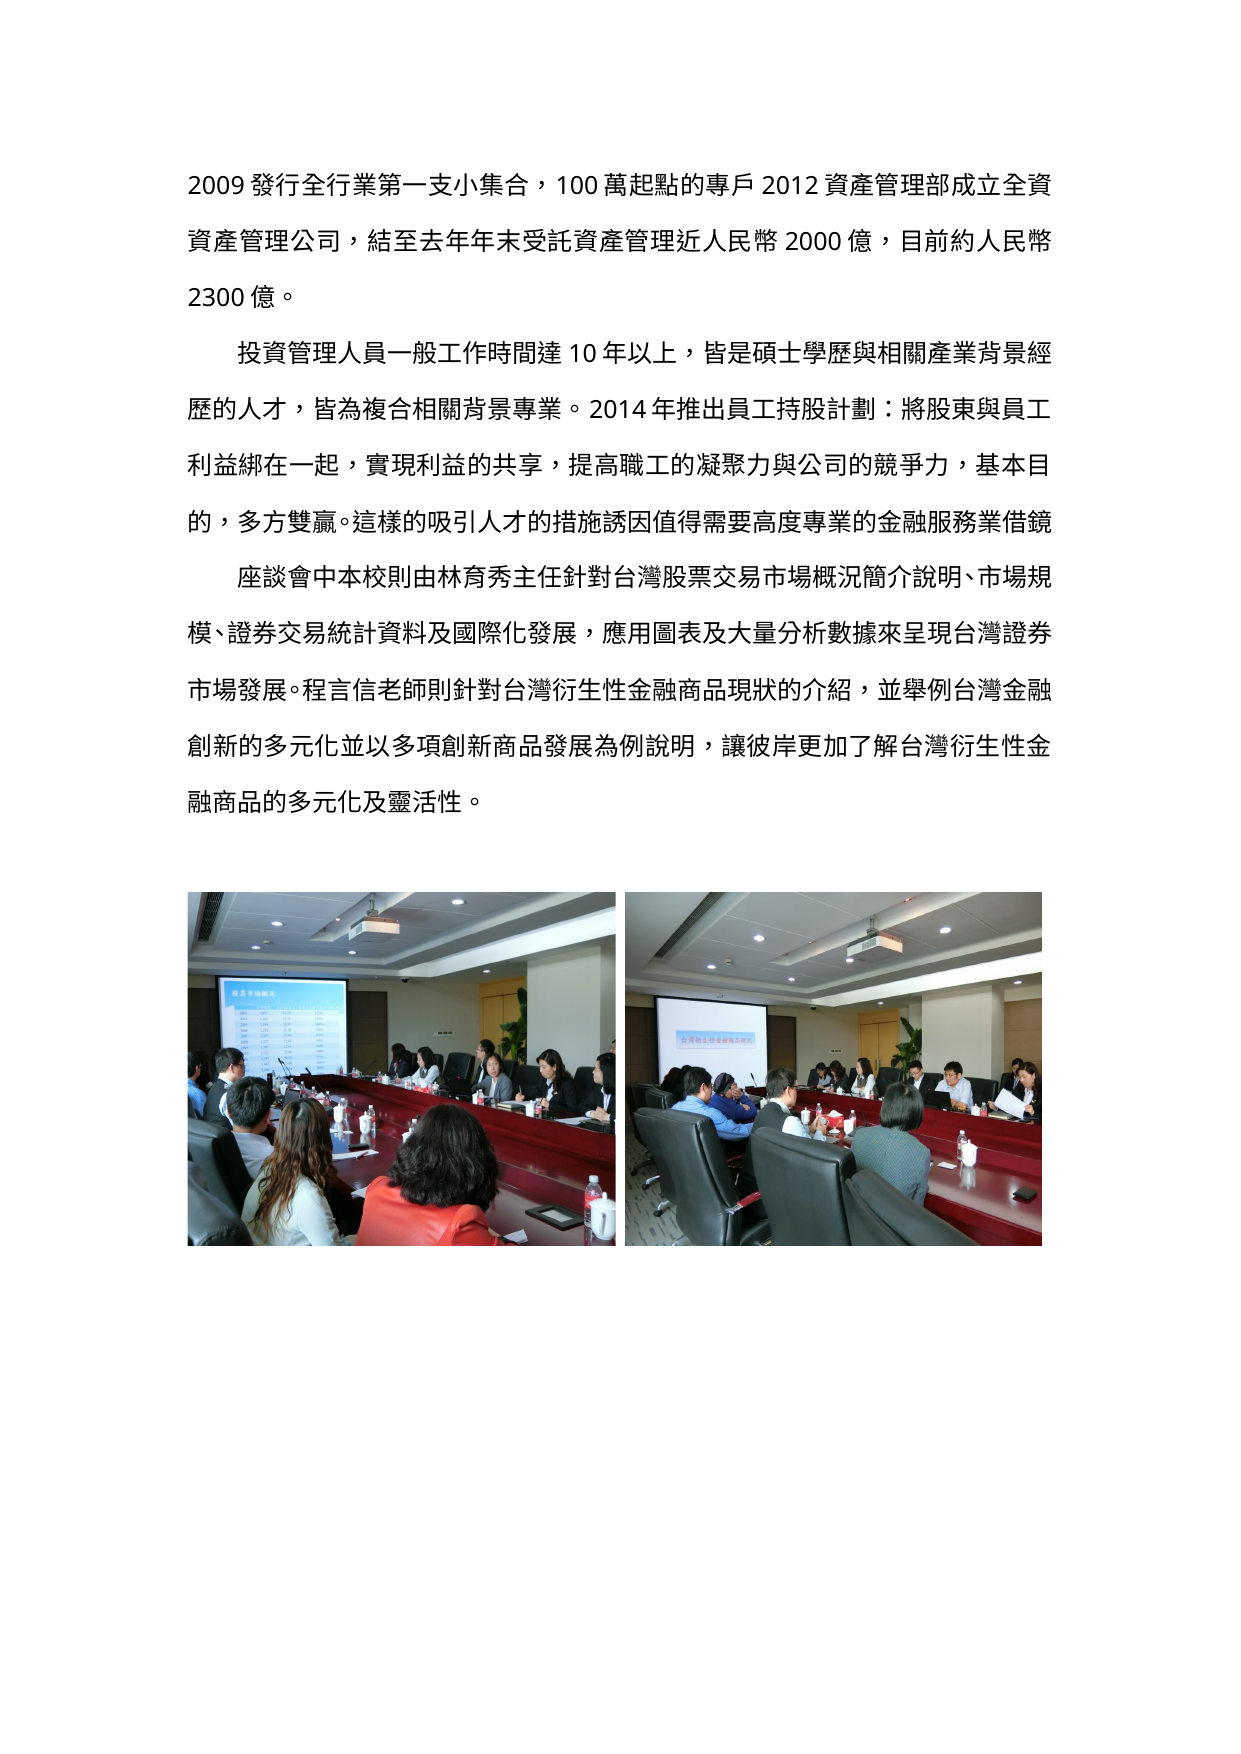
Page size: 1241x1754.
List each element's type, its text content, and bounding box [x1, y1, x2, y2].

text 最後資產管理子公司喬真總經理分享光大證券資產管理的起源與現況，2009發行全行業第一支小集合，100萬起點的專戶2012資產管理部成立全資資產管理公司，結至去年年末受託資產管理近人民幣2000億，目前約人民幣2300億。 [187, 164, 1053, 314]
picture [625, 892, 1042, 1246]
picture [187, 892, 616, 1246]
text 投資管理人員一般工作時間達10年以上，皆是碩士學歷與相關產業背景經歷的人才，皆為複合相關背景專業。2014年推出員工持股計劃：將股東與員工利益綁在一起，實現利益的共享，提高職工的凝聚力與公司的競爭力，基本目的，多方雙贏。這樣的吸引人才的措施誘因值得需要高度專業的金融服務業借鏡。 [187, 333, 1053, 539]
text 座談會中本校則由林育秀主任針對台灣股票交易市場概況簡介說明、市場規模、證券交易統計資料及國際化發展，應用圖表及大量分析數據來呈現台灣證券市場發展。程言信老師則針對台灣衍生性金融商品現狀的介紹，並舉例台灣金融創新的多元化並以多項創新商品發展為例說明，讓彼岸更加了解台灣衍生性金融商品的多元化及靈活性。 [187, 557, 1053, 819]
